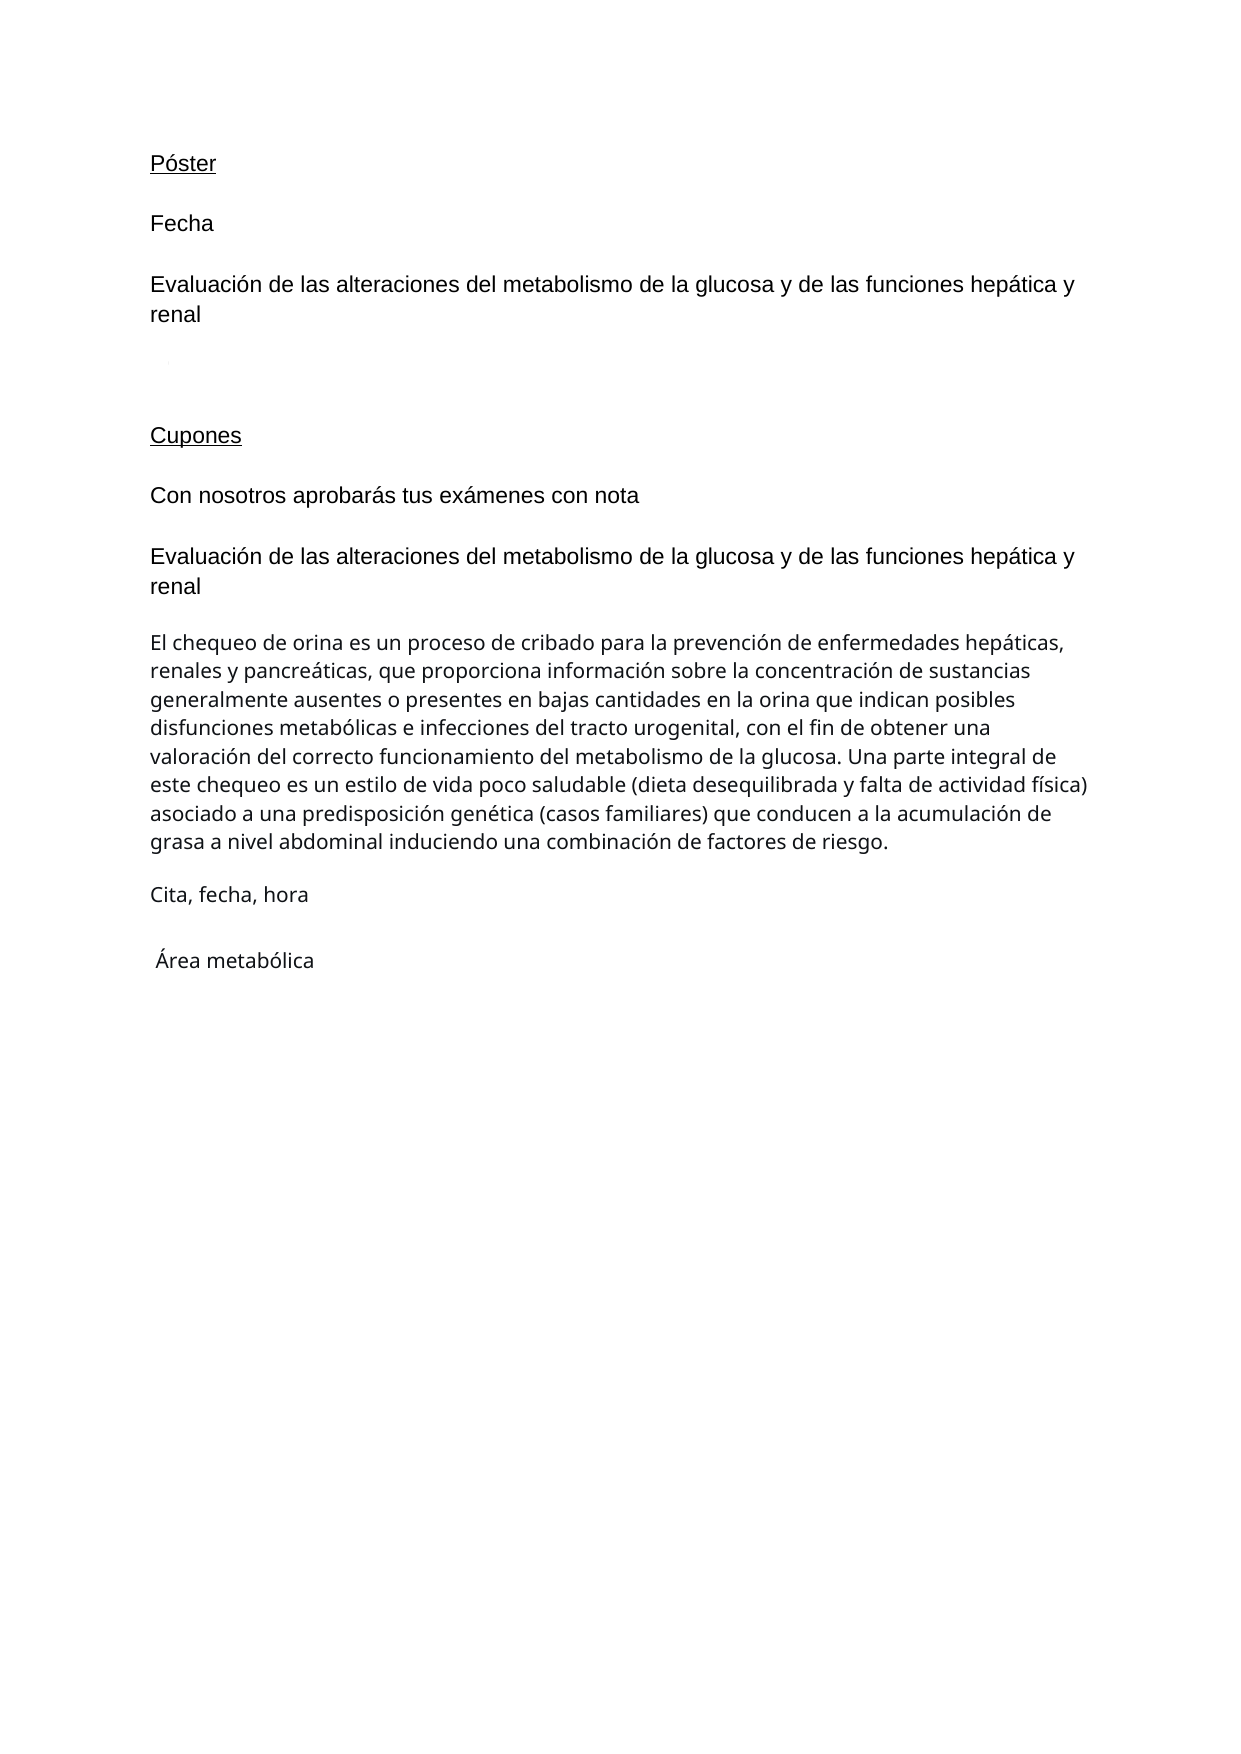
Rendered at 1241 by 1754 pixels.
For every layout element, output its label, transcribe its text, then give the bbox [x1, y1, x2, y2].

text Cita, fecha, hora Área metabólica [150, 881, 1090, 974]
text Evaluación de las alteraciones del metabolismo de la glucosa y de las funciones hepática y renal [150, 271, 1090, 327]
text Póster [150, 150, 1090, 176]
text Evaluación de las alteraciones del metabolismo de la glucosa y de las funciones hepática y renal [150, 543, 1090, 599]
text Con nosotros aprobarás tus exámenes con nota [150, 482, 1090, 509]
text Cupones [150, 422, 1090, 448]
text El chequeo de orina es un proceso de cribado para la prevención de enfermedades hepáticas, renales y pancreáticas, que proporciona información sobre la concentración de sustancias generalmente ausentes o presentes en bajas cantidades en la orina que indican posibles disfunciones metabólicas e infecciones del tracto urogenital, con el fin de obtener una valoración del correcto funcionamiento del metabolismo de la glucosa. Una parte integral de este chequeo es un estilo de vida poco saludable (dieta desequilibrada y falta de actividad física) asociado a una predisposición genética (casos familiares) que conducen a la acumulación de grasa a nivel abdominal induciendo una combinación de factores de riesgo. [150, 628, 1090, 856]
text Fecha [150, 210, 1090, 237]
